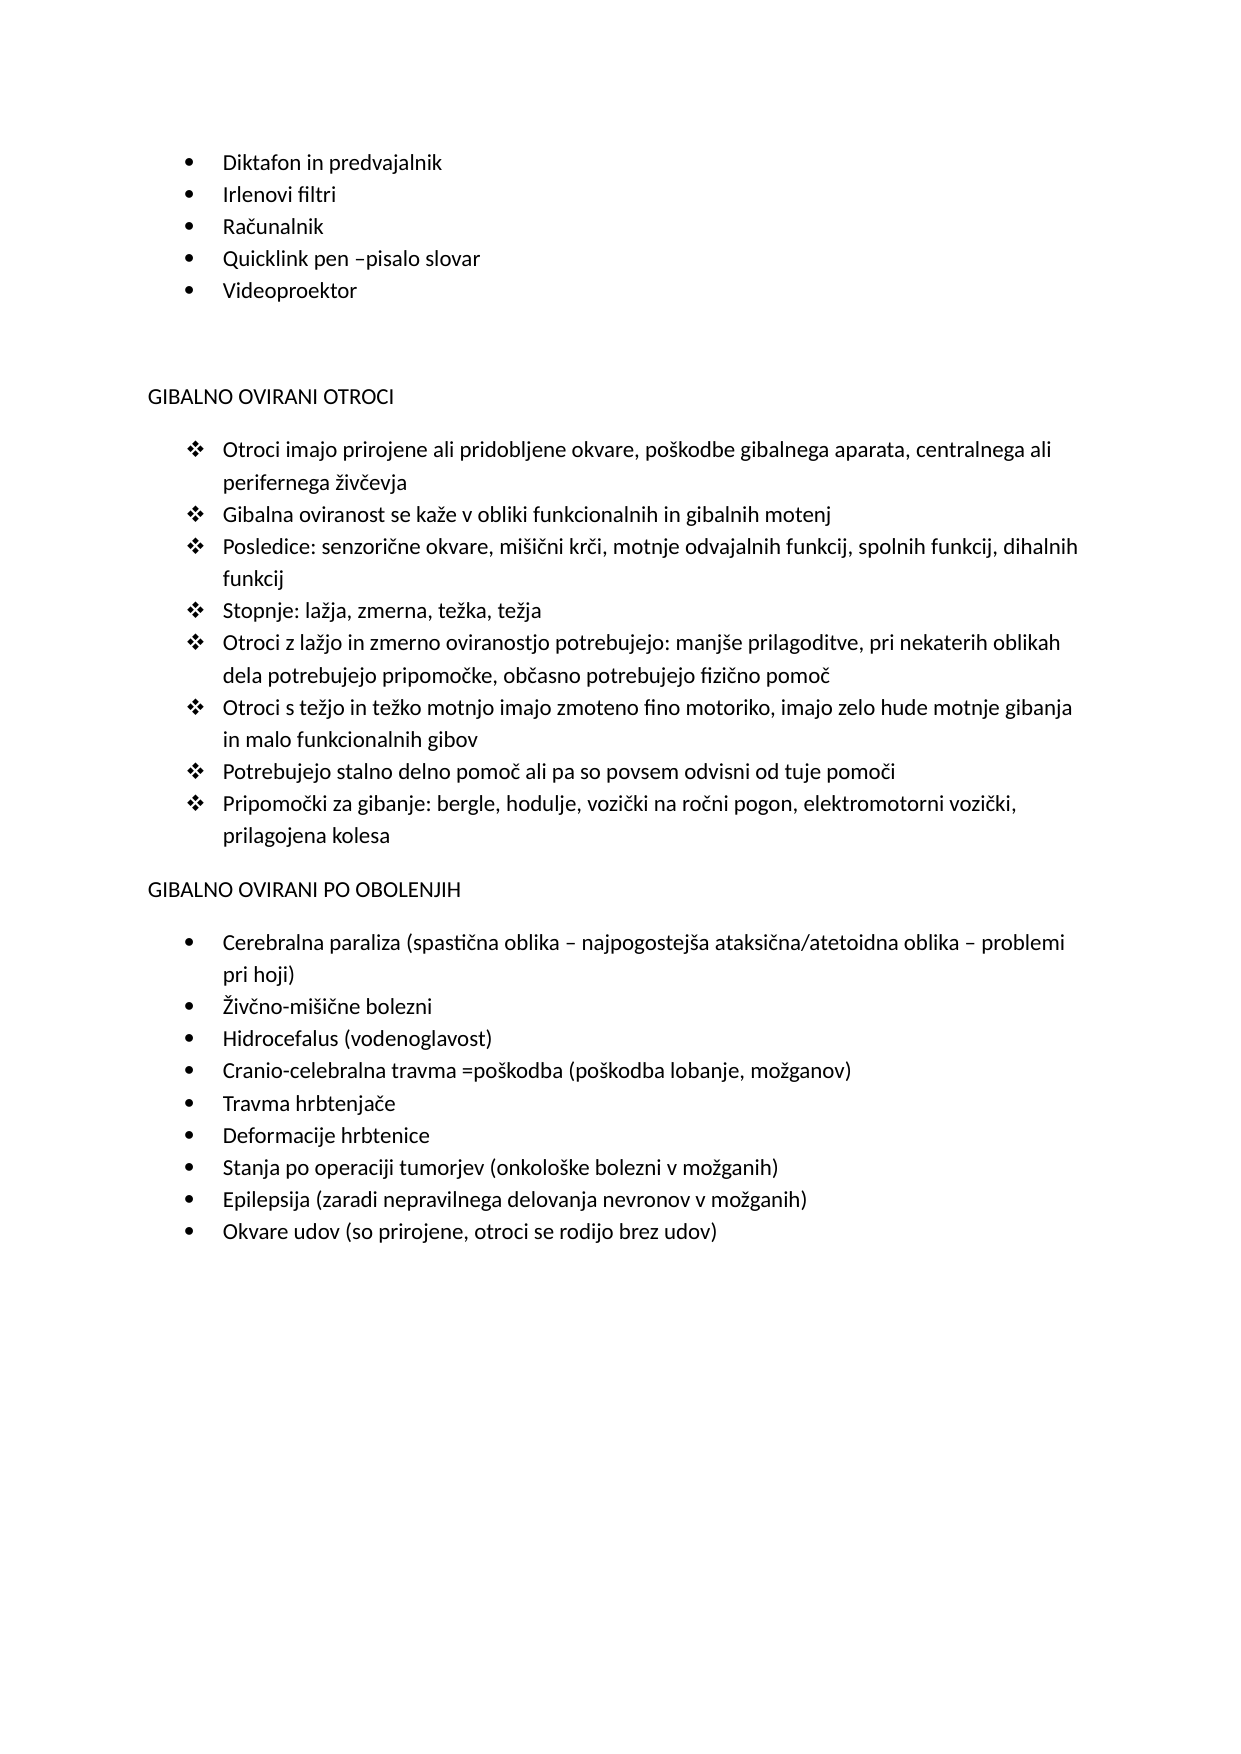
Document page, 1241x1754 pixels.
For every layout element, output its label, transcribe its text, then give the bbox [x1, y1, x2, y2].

list Posledice: senzorične okvare, mišični krči, motnje odvajalnih funkcij, spolnih funkcij, dihalnih funkcij [185, 532, 1093, 592]
list Živčno-mišične bolezni [185, 992, 1093, 1020]
list Okvare udov (so prirojene, otroci se rodijo brez udov) [185, 1217, 1093, 1245]
list Deformacije hrbtenice [185, 1121, 1093, 1149]
list Videoproektor [185, 276, 1093, 304]
list Računalnik [185, 212, 1093, 240]
list Hidrocefalus (vodenoglavost) [185, 1024, 1093, 1052]
list Cranio-celebralna travma =poškodba (poškodba lobanje, možganov) [185, 1056, 1093, 1084]
list Potrebujejo stalno delno pomoč ali pa so povsem odvisni od tuje pomoči [185, 757, 1093, 785]
list Otroci s težjo in težko motnjo imajo zmoteno fino motoriko, imajo zelo hude motnje gibanja in malo funkcionalnih gibov [185, 693, 1093, 753]
list Travma hrbtenjače [185, 1089, 1093, 1117]
text GIBALNO OVIRANI PO OBOLENJIH [148, 875, 1093, 903]
list Epilepsija (zaradi nepravilnega delovanja nevronov v možganih) [185, 1185, 1093, 1213]
text GIBALNO OVIRANI OTROCI [148, 382, 1093, 410]
list Irlenovi filtri [185, 180, 1093, 208]
list Otroci imajo prirojene ali pridobljene okvare, poškodbe gibalnega aparata, centralnega ali perifernega živčevja [185, 435, 1093, 496]
list Stopnje: lažja, zmerna, težka, težja [185, 596, 1093, 624]
list Diktafon in predvajalnik [185, 148, 1093, 176]
list Otroci z lažjo in zmerno oviranostjo potrebujejo: manjše prilagoditve, pri nekaterih oblikah dela potrebujejo pripomočke, občasno potrebujejo fizično pomoč [185, 628, 1093, 689]
list Stanja po operaciji tumorjev (onkološke bolezni v možganih) [185, 1153, 1093, 1181]
list Quicklink pen –pisalo slovar [185, 244, 1093, 272]
list Cerebralna paraliza (spastična oblika – najpogostejša ataksična/atetoidna oblika – problemi pri hoji) [185, 928, 1093, 988]
list Pripomočki za gibanje: bergle, hodulje, vozički na ročni pogon, elektromotorni vozički, prilagojena kolesa [185, 789, 1093, 850]
list Gibalna oviranost se kaže v obliki funkcionalnih in gibalnih motenj [185, 500, 1093, 528]
